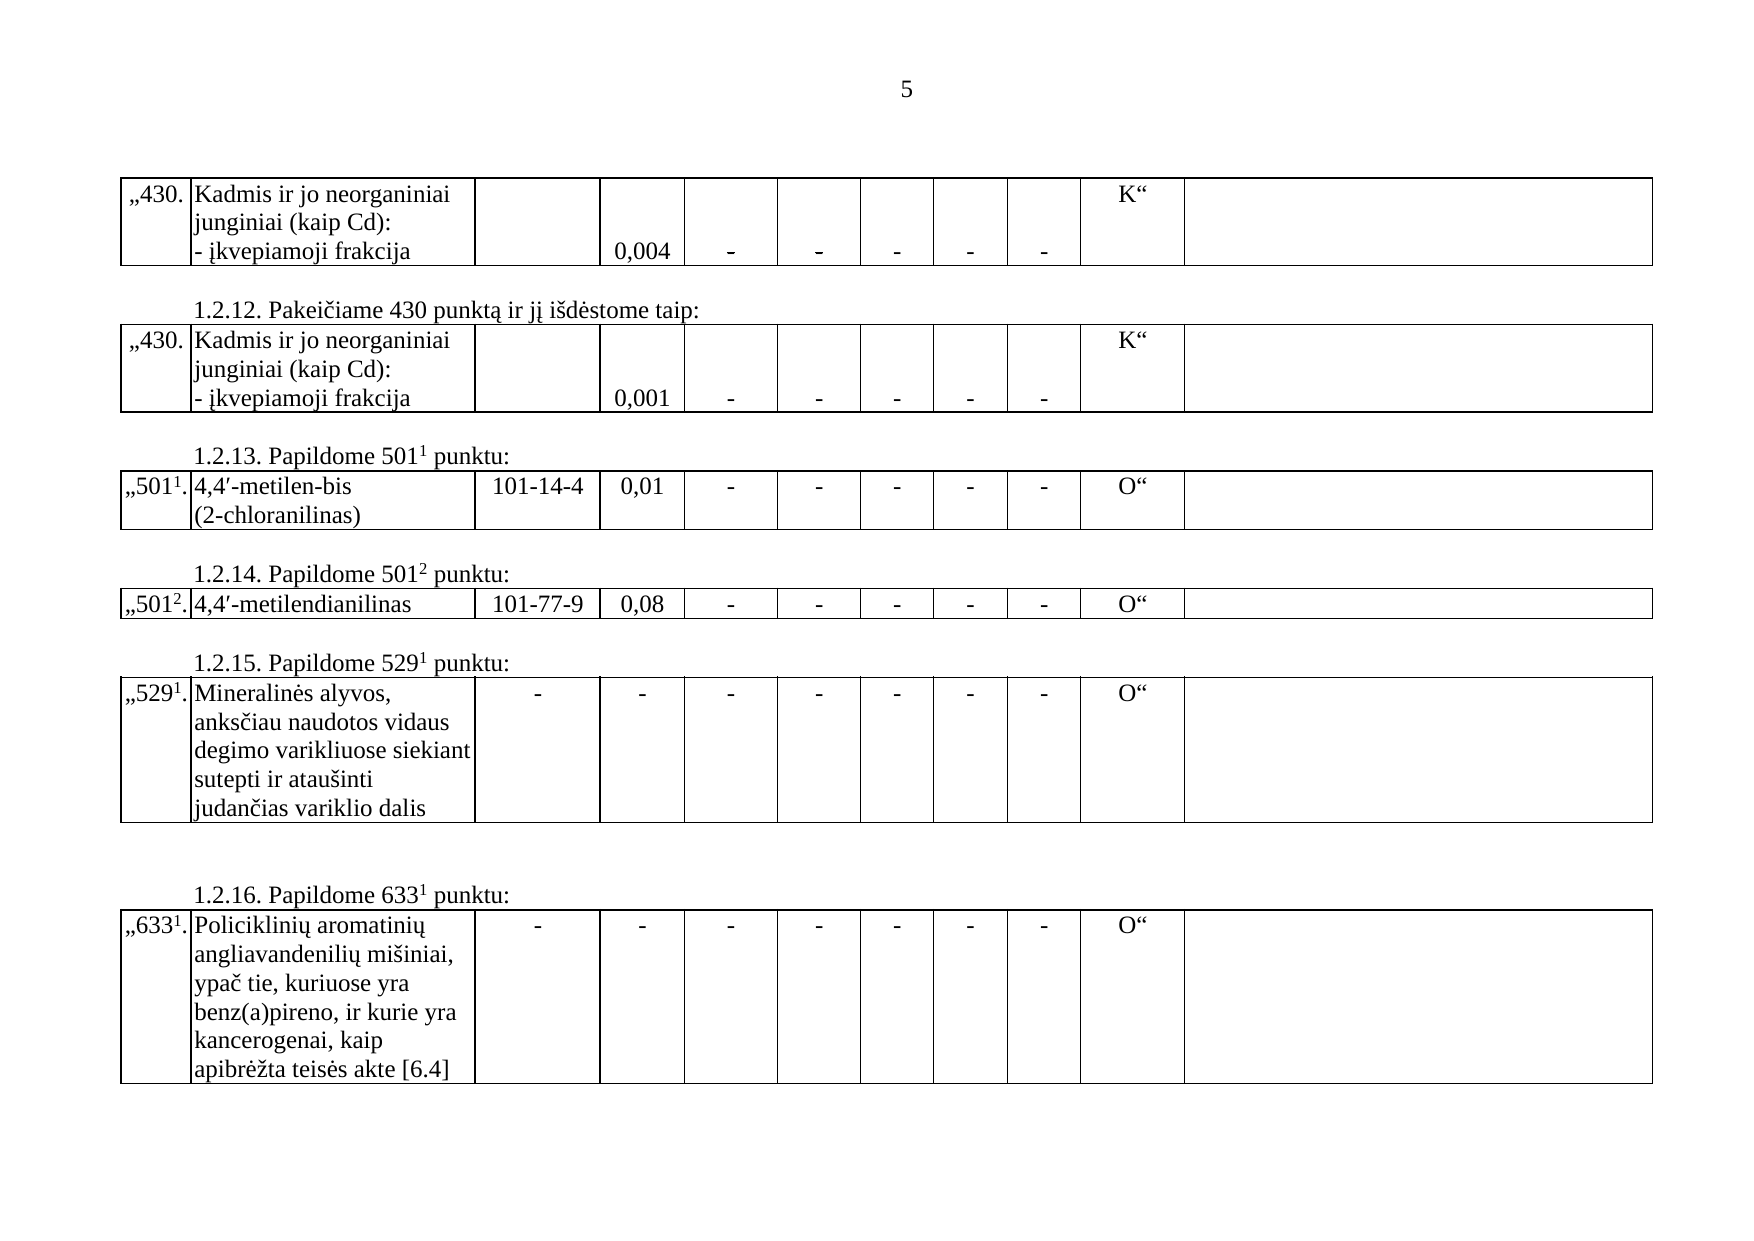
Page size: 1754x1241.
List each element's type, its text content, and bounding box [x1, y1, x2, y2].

table_header Kadmis ir jo neorganiniai junginiai (kaip Cd): - įkvepiamoji frakcija [192, 325, 474, 411]
table_header - [685, 472, 777, 529]
table_header - [778, 678, 860, 822]
table_header 0,001 [601, 325, 684, 411]
table_header - [861, 678, 933, 822]
table_header 4,4′-metilen-bis (2-chloranilinas) [192, 472, 474, 529]
table_header - [861, 325, 933, 411]
table_header „5291. [122, 678, 190, 822]
table_header [1185, 325, 1652, 411]
table_header - [861, 472, 933, 529]
table_header [1185, 179, 1652, 265]
table_header - [476, 678, 599, 822]
table_header - [934, 179, 1007, 265]
table_header Policiklinių aromatinių angliavandenilių mišiniai, ypač tie, kuriuose yra benz(a)pireno, ir kurie yra kancerogenai, kaip apibrėžta teisės akte [6.4] [192, 911, 474, 1083]
table_header - [476, 911, 599, 1083]
text 1.2.16. Papildome 6331 punktu: [118, 880, 1695, 909]
table_header - [778, 589, 860, 618]
table_header O“ [1081, 472, 1184, 529]
table_header [476, 325, 599, 411]
table_header [1185, 911, 1652, 1083]
table_header - [778, 179, 860, 265]
table_header „5011. [122, 472, 190, 529]
table_header 0,004 [601, 179, 684, 265]
table_header 4,4′-metilendianilinas [192, 589, 474, 618]
table_header 0,01 [601, 472, 684, 529]
table_header 101-77-9 [476, 589, 599, 618]
table_header [1185, 678, 1652, 822]
table_header 101-14-4 [476, 472, 599, 529]
table_header - [685, 911, 777, 1083]
table_header „430. [122, 325, 190, 411]
table_header - [778, 325, 860, 411]
table_header - [1008, 589, 1080, 618]
table_header „430. [122, 179, 190, 265]
table_header K“ [1081, 179, 1184, 265]
table_header - [934, 325, 1007, 411]
table_header - [601, 911, 684, 1083]
table_header [1185, 472, 1652, 529]
table_header O“ [1081, 911, 1184, 1083]
table_header - [934, 589, 1007, 618]
table_header „6331. [122, 911, 190, 1083]
table_header - [934, 678, 1007, 822]
table_header - [1008, 325, 1080, 411]
table_header - [1008, 179, 1080, 265]
table_header - [685, 678, 777, 822]
table_header - [1008, 678, 1080, 822]
table_header - [934, 911, 1007, 1083]
table_header - [861, 911, 933, 1083]
table_header O“ [1081, 678, 1184, 822]
table_header - [601, 678, 684, 822]
table_header K“ [1081, 325, 1184, 411]
table_header - [685, 325, 777, 411]
text 1.2.15. Papildome 5291 punktu: [118, 648, 1695, 676]
table_header [476, 179, 599, 265]
table_header - [778, 472, 860, 529]
table_header - [861, 179, 933, 265]
table_header - [685, 179, 777, 265]
table_header - [778, 911, 860, 1083]
table_header Kadmis ir jo neorganiniai junginiai (kaip Cd): - įkvepiamoji frakcija [192, 179, 474, 265]
table_header O“ [1081, 589, 1184, 618]
text 1.2.13. Papildome 5011 punktu: [118, 441, 1695, 470]
table_header - [1008, 911, 1080, 1083]
table_header 0,08 [601, 589, 684, 618]
table_header - [685, 589, 777, 618]
text 1.2.12. Pakeičiame 430 punktą ir jį išdėstome taip: [118, 295, 1695, 323]
table_header „5012. [122, 589, 190, 618]
table_header Mineralinės alyvos, anksčiau naudotos vidaus degimo varikliuose siekiant sutepti ir ataušinti judančias variklio dalis [192, 678, 474, 822]
table_header - [934, 472, 1007, 529]
text 1.2.14. Papildome 5012 punktu: [118, 559, 1695, 587]
table_header - [861, 589, 933, 618]
table_header - [1008, 472, 1080, 529]
table_header [1185, 589, 1652, 618]
